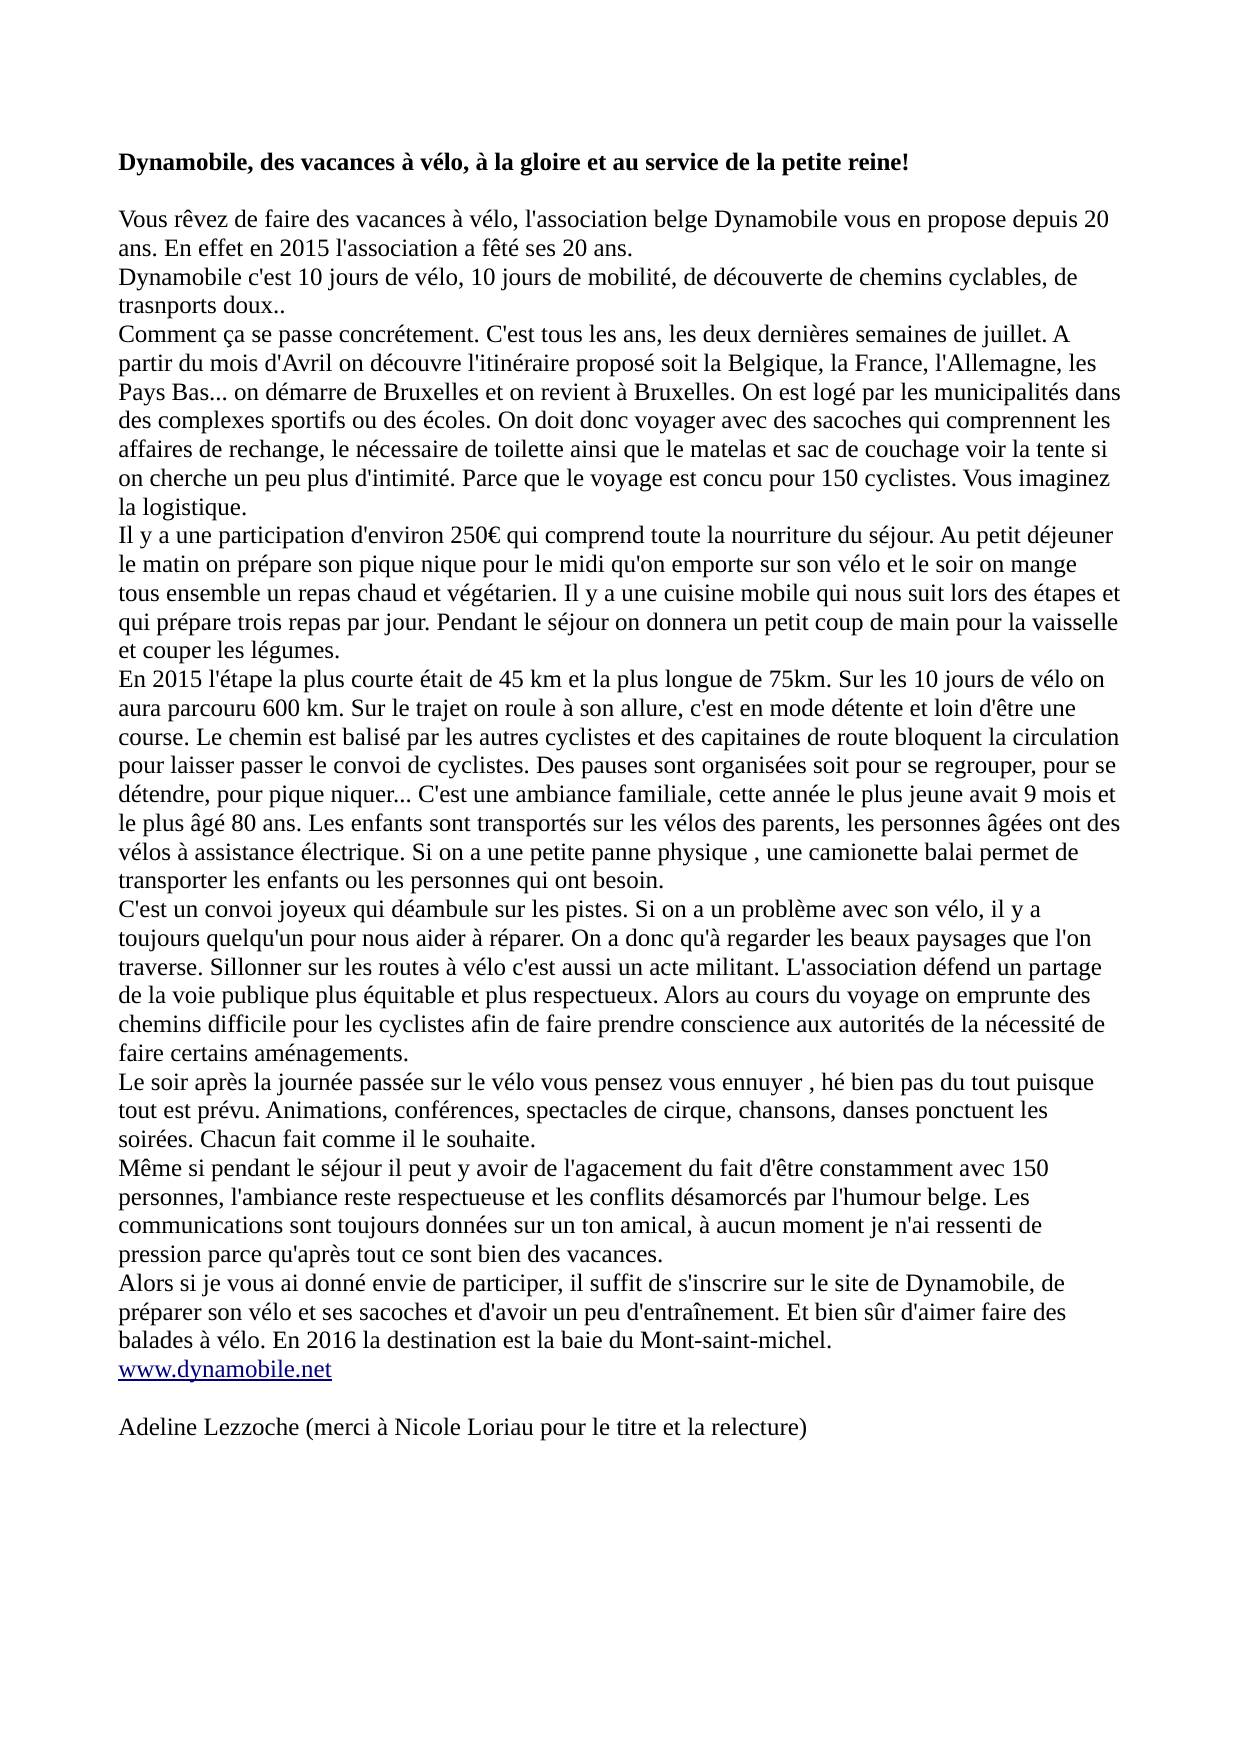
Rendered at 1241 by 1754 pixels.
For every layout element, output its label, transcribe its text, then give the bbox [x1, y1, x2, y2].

text Dynamobile c'est 10 jours de vélo, 10 jours de mobilité, de découverte de chemins cyclables, de trasnports doux.. [118, 262, 1122, 319]
text Adeline Lezzoche (merci à Nicole Loriau pour le titre et la relecture) [118, 1412, 1122, 1441]
text En 2015 l'étape la plus courte était de 45 km et la plus longue de 75km. Sur les 10 jours de vélo on aura parcouru 600 km. Sur le trajet on roule à son allure, c'est en mode détente et loin d'être une course. Le chemin est balisé par les autres cyclistes et des capitaines de route bloquent la circulation pour laisser passer le convoi de cyclistes. Des pauses sont organisées soit pour se regrouper, pour se détendre, pour pique niquer... C'est une ambiance familiale, cette année le plus jeune avait 9 mois et le plus âgé 80 ans. Les enfants sont transportés sur les vélos des parents, les personnes âgées ont des vélos à assistance électrique. Si on a une petite panne physique , une camionette balai permet de transporter les enfants ou les personnes qui ont besoin. [118, 664, 1122, 894]
text Le soir après la journée passée sur le vélo vous pensez vous ennuyer , hé bien pas du tout puisque tout est prévu. Animations, conférences, spectacles de cirque, chansons, danses ponctuent les soirées. Chacun fait comme il le souhaite. [118, 1067, 1122, 1153]
text Il y a une participation d'environ 250€ qui comprend toute la nourriture du séjour. Au petit déjeuner le matin on prépare son pique nique pour le midi qu'on emporte sur son vélo et le soir on mange tous ensemble un repas chaud et végétarien. Il y a une cuisine mobile qui nous suit lors des étapes et qui prépare trois repas par jour. Pendant le séjour on donnera un petit coup de main pour la vaisselle et couper les légumes. [118, 521, 1122, 664]
text Vous rêvez de faire des vacances à vélo, l'association belge Dynamobile vous en propose depuis 20 ans. En effet en 2015 l'association a fêté ses 20 ans. [118, 204, 1122, 262]
text C'est un convoi joyeux qui déambule sur les pistes. Si on a un problème avec son vélo, il y a toujours quelqu'un pour nous aider à réparer. On a donc qu'à regarder les beaux paysages que l'on traverse. Sillonner sur les routes à vélo c'est aussi un acte militant. L'association défend un partage de la voie publique plus équitable et plus respectueux. Alors au cours du voyage on emprunte des chemins difficile pour les cyclistes afin de faire prendre conscience aux autorités de la nécessité de faire certains aménagements. [118, 894, 1122, 1067]
text Comment ça se passe concrétement. C'est tous les ans, les deux dernières semaines de juillet. A partir du mois d'Avril on découvre l'itinéraire proposé soit la Belgique, la France, l'Allemagne, les Pays Bas... on démarre de Bruxelles et on revient à Bruxelles. On est logé par les municipalités dans des complexes sportifs ou des écoles. On doit donc voyager avec des sacoches qui comprennent les affaires de rechange, le nécessaire de toilette ainsi que le matelas et sac de couchage voir la tente si on cherche un peu plus d'intimité. Parce que le voyage est concu pour 150 cyclistes. Vous imaginez la logistique. [118, 319, 1122, 521]
text www.dynamobile.net [118, 1354, 1122, 1383]
text Même si pendant le séjour il peut y avoir de l'agacement du fait d'être constamment avec 150 personnes, l'ambiance reste respectueuse et les conflits désamorcés par l'humour belge. Les communications sont toujours données sur un ton amical, à aucun moment je n'ai ressenti de pression parce qu'après tout ce sont bien des vacances. [118, 1153, 1122, 1268]
text Alors si je vous ai donné envie de participer, il suffit de s'inscrire sur le site de Dynamobile, de préparer son vélo et ses sacoches et d'avoir un peu d'entraînement. Et bien sûr d'aimer faire des balades à vélo. En 2016 la destination est la baie du Mont-saint-michel. [118, 1268, 1122, 1354]
text Dynamobile, des vacances à vélo, à la gloire et au service de la petite reine! [118, 147, 1122, 176]
